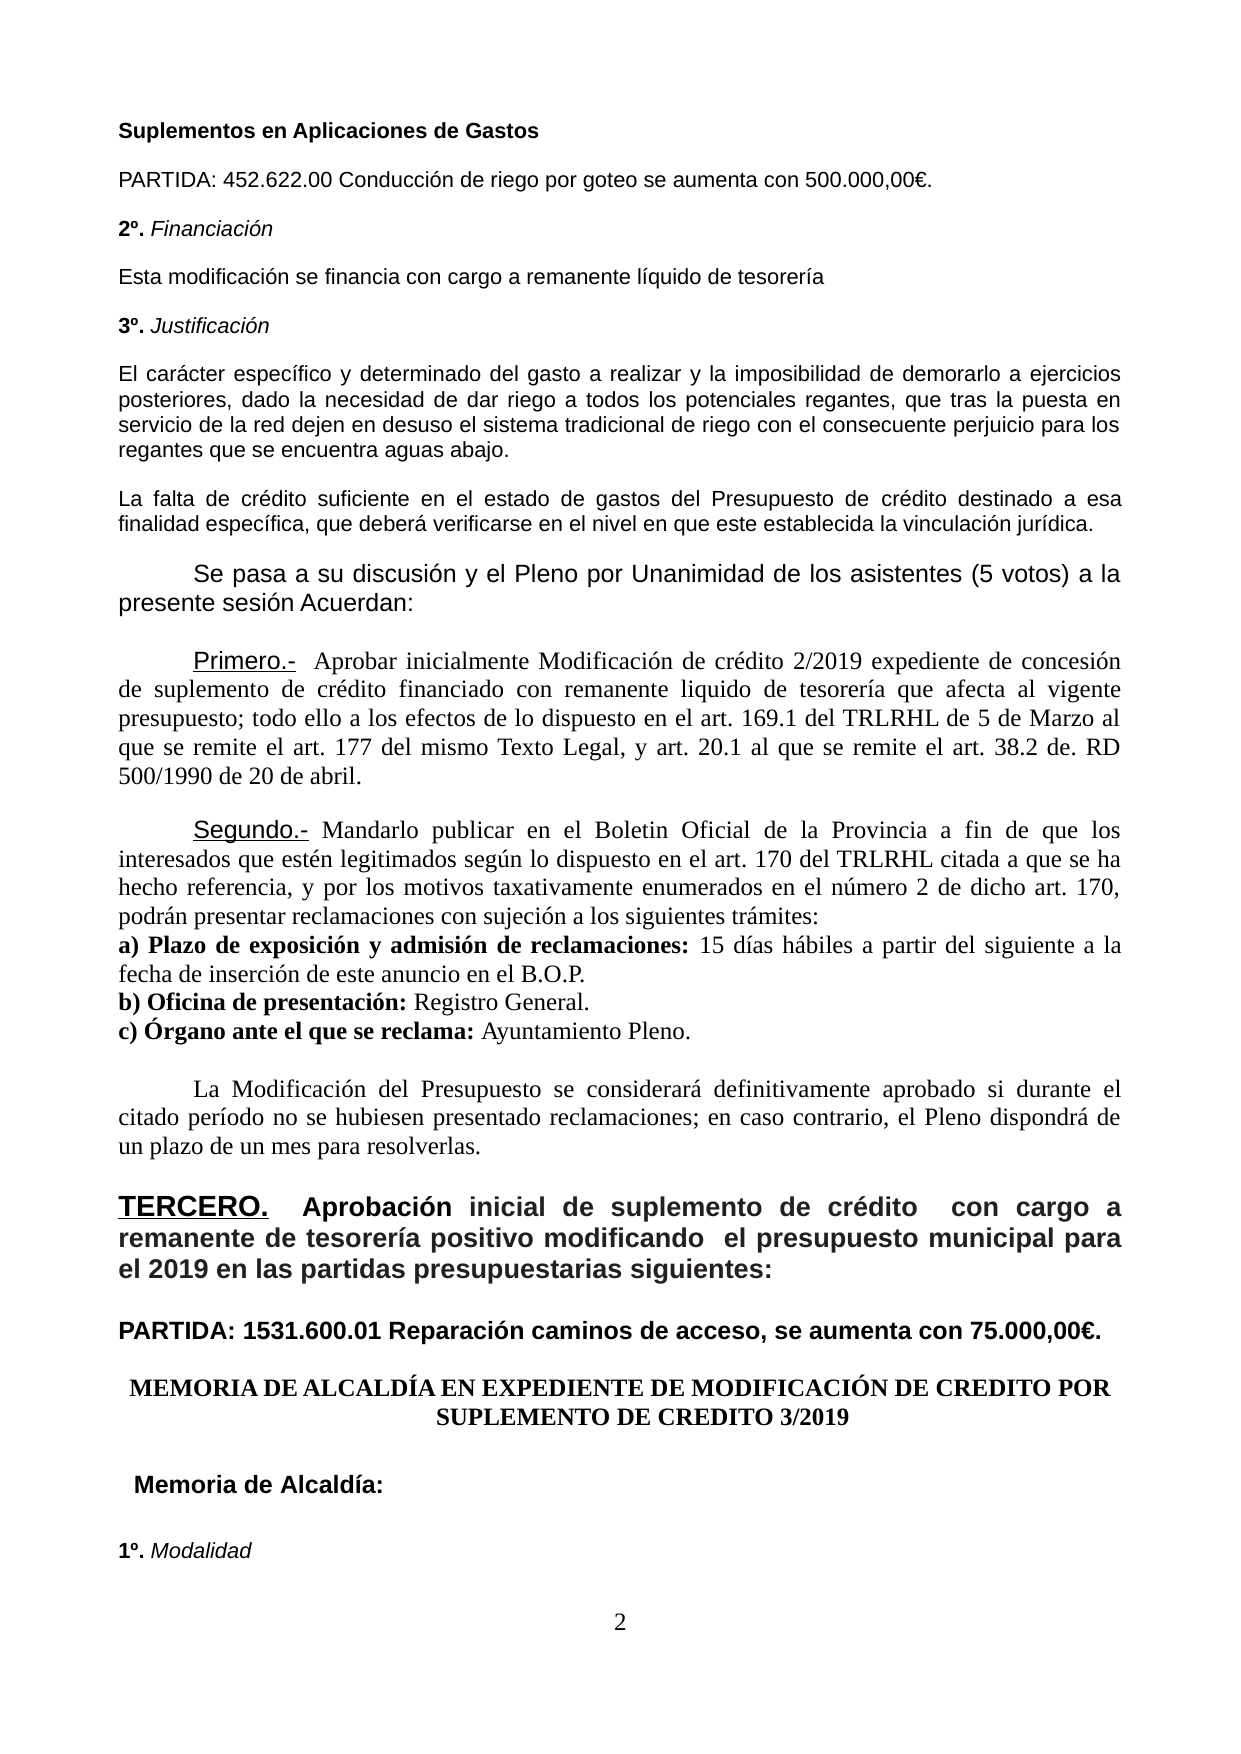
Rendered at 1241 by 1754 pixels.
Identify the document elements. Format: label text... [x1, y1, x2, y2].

text PARTIDA: 1531.600.01 Reparación caminos de acceso, se aumenta con 75.000,00€. [118, 1316, 1122, 1345]
text PARTIDA: 452.622.00 Conducción de riego por goteo se aumenta con 500.000,00€. [118, 167, 1122, 192]
text 2º. Financiación [118, 215, 1122, 241]
text El carácter específico y determinado del gasto a realizar y la imposibilidad de demorarlo a ejercicios posteriores, dado la necesidad de dar riego a todos los potenciales regantes, que tras la puesta en servicio de la red dejen en desuso el sistema tradicional de riego con el consecuente perjuicio para los regantes que se encuentra aguas abajo. [118, 361, 1122, 462]
text La Modificación del Presupuesto se considerará definitivamente aprobado si durante el citado período no se hubiesen presentado reclamaciones; en caso contrario, el Pleno dispondrá de un plazo de un mes para resolverlas. [118, 1074, 1122, 1160]
text La falta de crédito suficiente en el estado de gastos del Presupuesto de crédito destinado a esa finalidad específica, que deberá verificarse en el nivel en que este establecida la vinculación jurídica. [118, 486, 1122, 536]
text Primero.- Aprobar inicialmente Modificación de crédito 2/2019 expediente de concesión de suplemento de crédito financiado con remanente liquido de tesorería que afecta al vigente presupuesto; todo ello a los efectos de lo dispuesto en el art. 169.1 del TRLRHL de 5 de Marzo al que se remite el art. 177 del mismo Texto Legal, y art. 20.1 al que se remite el art. 38.2 de. RD 500/1990 de 20 de abril. [118, 646, 1122, 789]
text 1º. Modalidad [118, 1538, 1122, 1563]
text Esta modificación se financia con cargo a remanente líquido de tesorería [118, 264, 1122, 289]
subtitle Memoria de Alcaldía: [134, 1470, 1106, 1499]
text c) Órgano ante el que se reclama: Ayuntamiento Pleno. [118, 1016, 1122, 1045]
text 3º. Justificación [118, 313, 1122, 338]
text Suplementos en Aplicaciones de Gastos [118, 118, 1122, 143]
text b) Oficina de presentación: Registro General. [118, 987, 1122, 1016]
list MEMORIA DE ALCALDÍA EN EXPEDIENTE DE MODIFICACIÓN DE CREDITO POR SUPLEMENTO DE CREDITO 3/2019 [118, 1373, 1122, 1431]
text Se pasa a su discusión y el Pleno por Unanimidad de los asistentes (5 votos) a la presente sesión Acuerdan: [118, 559, 1122, 617]
text a) Plazo de exposición y admisión de reclamaciones: 15 días hábiles a partir del siguiente a la fecha de inserción de este anuncio en el B.O.P. [118, 930, 1122, 987]
text TERCERO. Aprobación inicial de suplemento de crédito con cargo a remanente de tesorería positivo modificando el presupuesto municipal para el 2019 en las partidas presupuestarias siguientes: [118, 1189, 1122, 1285]
text Segundo.- Mandarlo publicar en el Boletin Oficial de la Provincia a fin de que los interesados que estén legitimados según lo dispuesto en el art. 170 del TRLRHL citada a que se ha hecho referencia, y por los motivos taxativamente enumerados en el número 2 de dicho art. 170, podrán presentar reclamaciones con sujeción a los siguientes trámites: [118, 815, 1122, 930]
